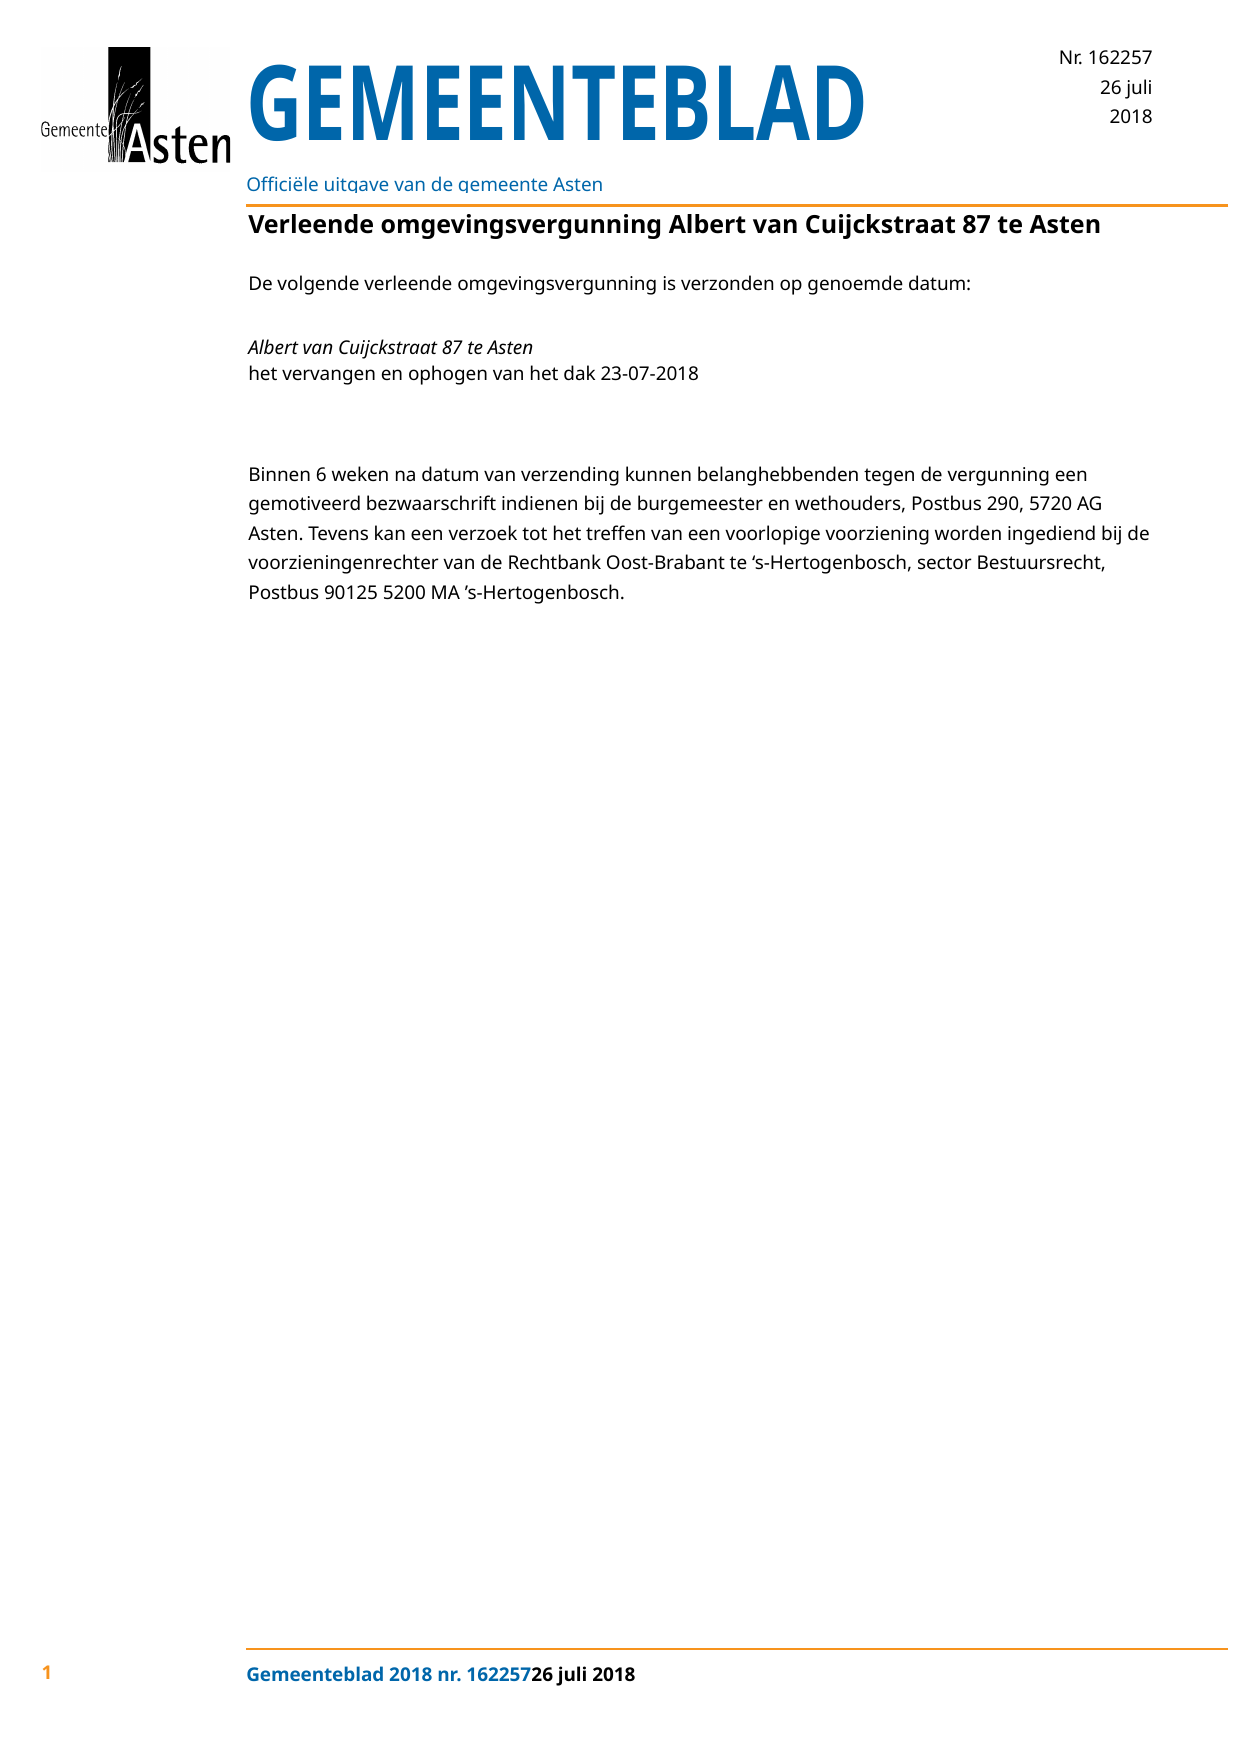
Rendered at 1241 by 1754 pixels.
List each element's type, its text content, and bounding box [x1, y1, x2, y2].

text Binnen 6 weken na datum van verzending kunnen belanghebbenden tegen de vergunning een gemotiveerd bezwaarschrift indienen bij de burgemeester en wethouders, Postbus 290, 5720 AG Asten. Tevens kan een verzoek tot het treffen van een voorlopige voorziening worden ingediend bij de voorzieningenrechter van de Rechtbank Oost-Brabant te ‘s-Hertogenbosch, sector Bestuursrecht, Postbus 90125 5200 MA ’s-Hertogenbosch. [248, 461, 1152, 605]
text Verleende omgevingsvergunning Albert van Cuijckstraat 87 te Asten [248, 207, 1152, 241]
picture [41, 47, 231, 172]
text De volgende verleende omgevingsvergunning is verzonden op genoemde datum: [248, 270, 1152, 296]
text het vervangen en ophogen van het dak 23-07-2018 [248, 360, 1152, 386]
text Albert van Cuijckstraat 87 te Asten [248, 334, 1152, 360]
